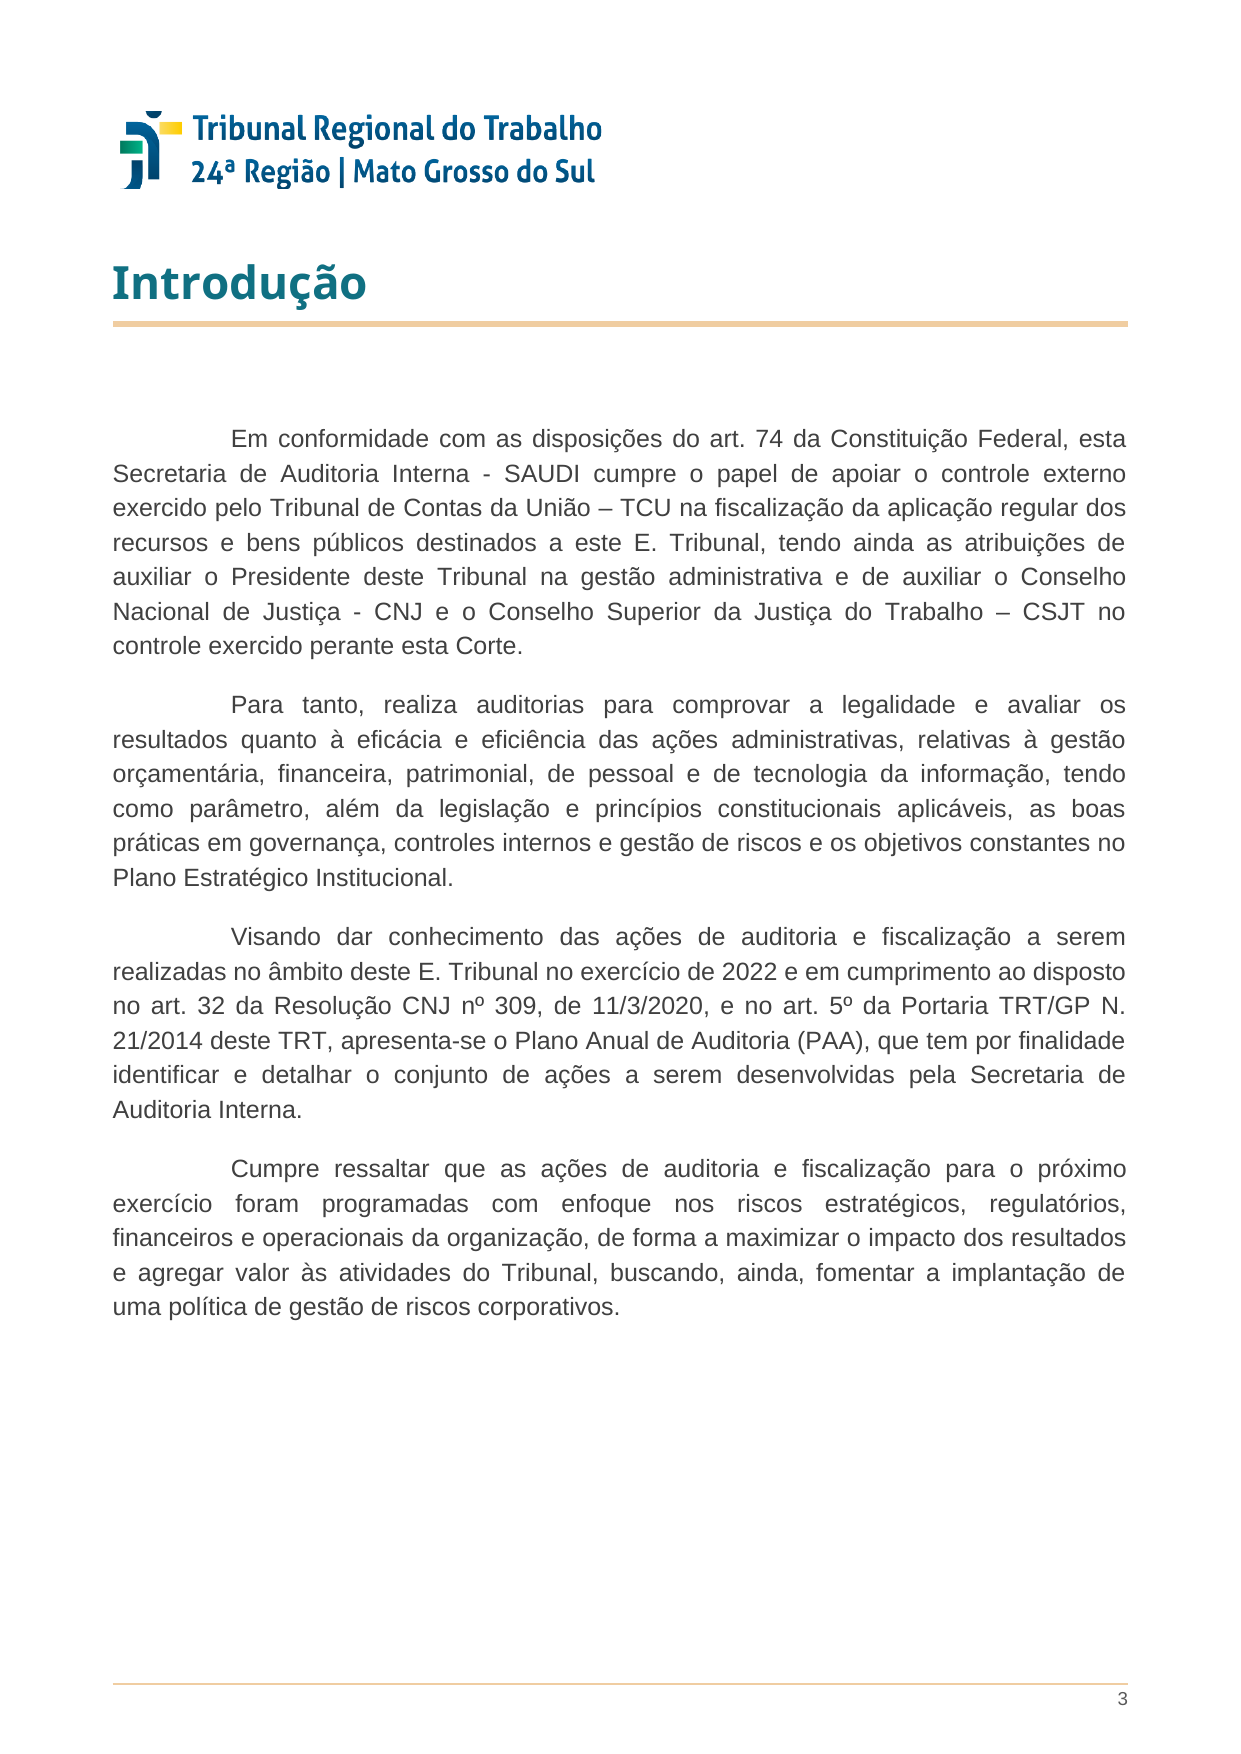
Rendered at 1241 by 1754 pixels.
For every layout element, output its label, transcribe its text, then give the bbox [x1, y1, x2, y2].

text Para tanto, realiza auditorias para comprovar a legalidade e avaliar os resultados quanto à eficácia e eficiência das ações administrativas, relativas à gestão orçamentária, financeira, patrimonial, de pessoal e de tecnologia da informação, tendo como parâmetro, além da legislação e princípios constitucionais aplicáveis, as boas práticas em governança, controles internos e gestão de riscos e os objetivos constantes no Plano Estratégico Institucional. [112, 691, 1128, 892]
text Em conformidade com as disposições do art. 74 da Constituição Federal, esta Secretaria de Auditoria Interna - SAUDI cumpre o papel de apoiar o controle externo exercido pelo Tribunal de Contas da União – TCU na fiscalização da aplicação regular dos recursos e bens públicos destinados a este E. Tribunal, tendo ainda as atribuições de auxiliar o Presidente deste Tribunal na gestão administrativa e de auxiliar o Conselho Nacional de Justiça - CNJ e o Conselho Superior da Justiça do Trabalho – CSJT no controle exercido perante esta Corte. [112, 424, 1128, 660]
subtitle Introdução [112, 250, 1128, 327]
text Visando dar conhecimento das ações de auditoria e fiscalização a serem realizadas no âmbito deste E. Tribunal no exercício de 2022 e em cumprimento ao disposto no art. 32 da Resolução CNJ nº 309, de 11/3/2020, e no art. 5º da Portaria TRT/GP N. 21/2014 deste TRT, apresenta-se o Plano Anual de Auditoria (PAA), que tem por finalidade identificar e detalhar o conjunto de ações a serem desenvolvidas pela Secretaria de Auditoria Interna. [112, 922, 1128, 1123]
text Cumpre ressaltar que as ações de auditoria e fiscalização para o próximo exercício foram programadas com enfoque nos riscos estratégicos, regulatórios, financeiros e operacionais da organização, de forma a maximizar o impacto dos resultados e agregar valor às atividades do Tribunal, buscando, ainda, fomentar a implantação de uma política de gestão de riscos corporativos. [112, 1154, 1128, 1321]
